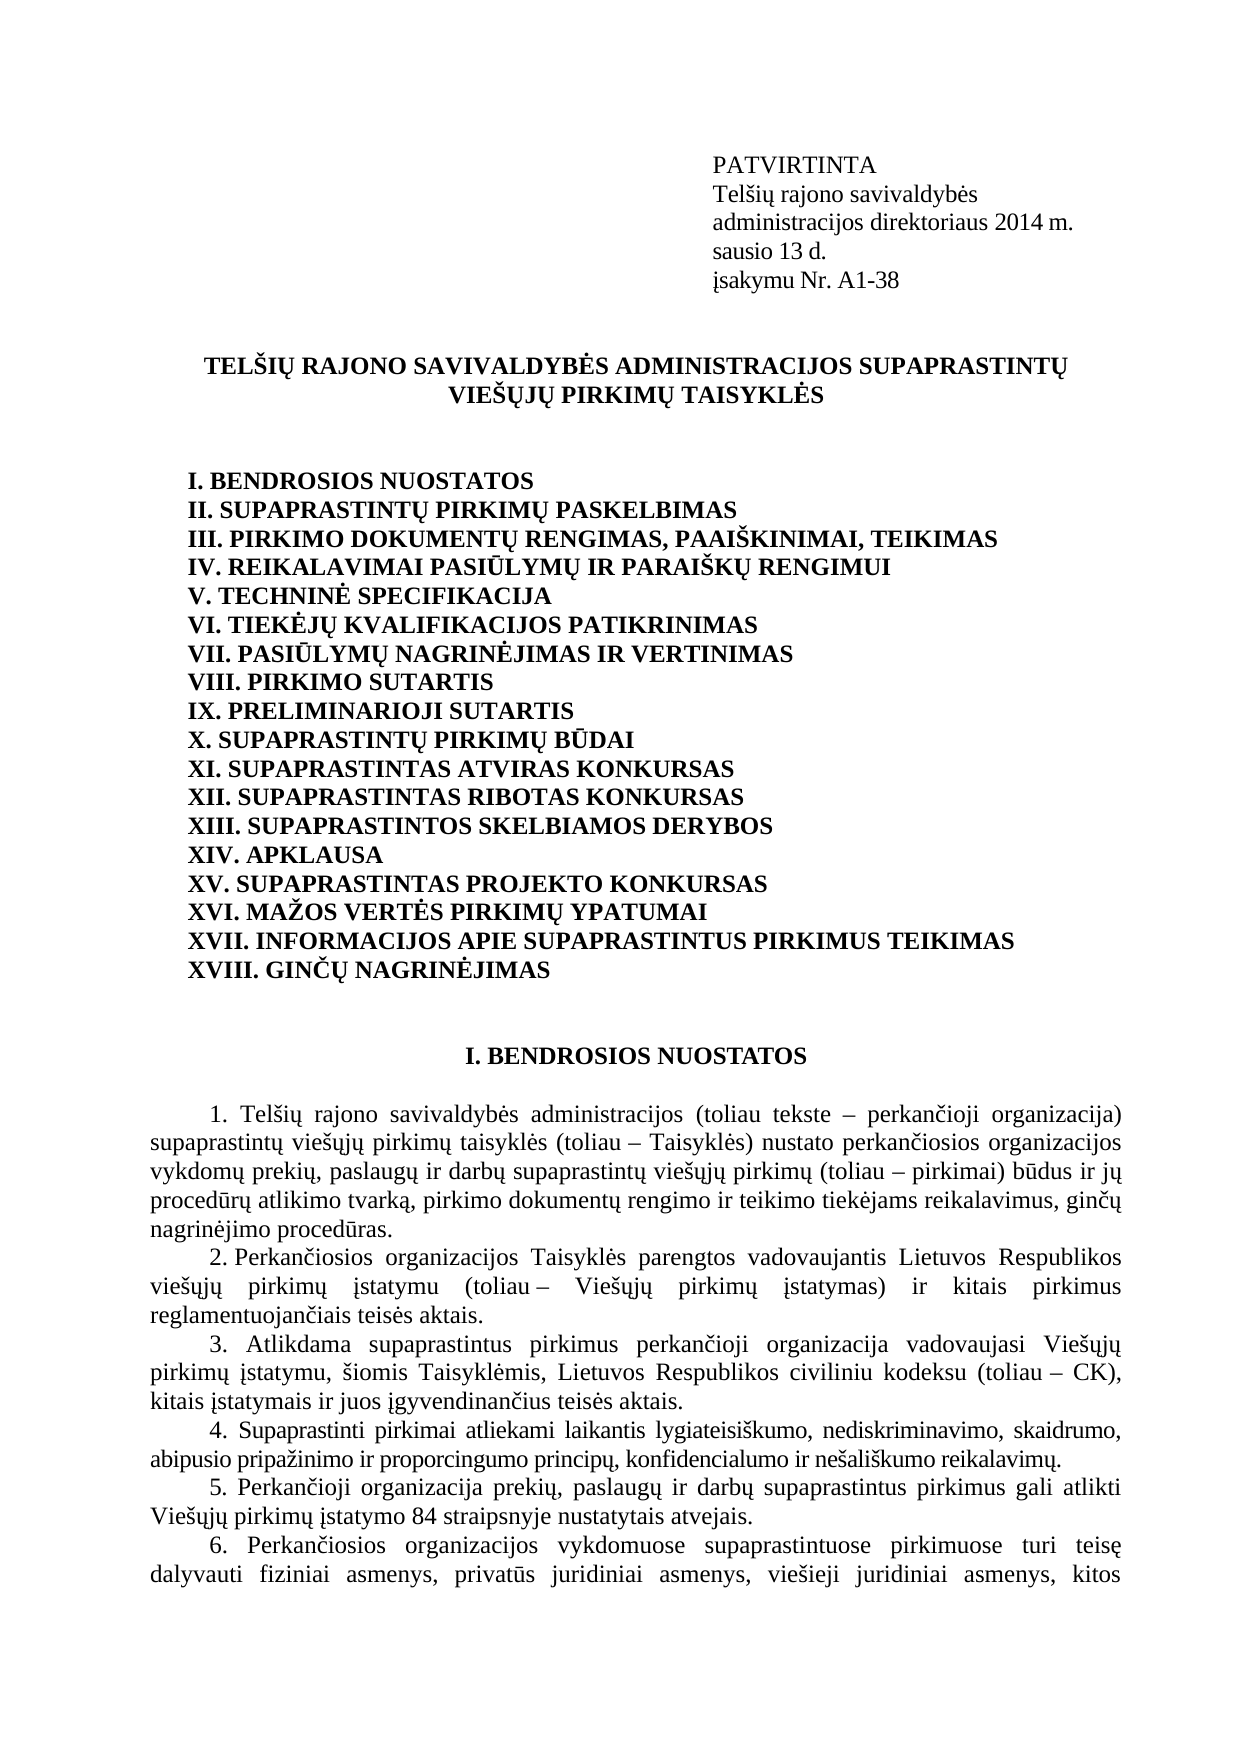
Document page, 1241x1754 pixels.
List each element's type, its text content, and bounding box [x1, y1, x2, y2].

text 6. Perkančiosios organizacijos vykdomuose supaprastintuose pirkimuose turi teisę dalyvauti fiziniai asmenys, privatūs juridiniai asmenys, viešieji juridiniai asmenys, kitos [150, 1530, 1122, 1587]
text VI. TIEKĖJŲ KVALIFIKACIJOS PATIKRINIMAS [187, 610, 1122, 639]
text XI. SUPAPRASTINTAS ATVIRAS KONKURSAS [187, 754, 1122, 782]
text XVII. INFORMACIJOS APIE SUPAPRASTINTUS PIRKIMUS TEIKIMAS [187, 926, 1122, 955]
text I. BENDROSIOS NUOSTATOS [187, 466, 1122, 495]
text PATVIRTINTA [712, 150, 1122, 179]
text VIII. PIRKIMO SUTARTIS [187, 667, 1122, 696]
text XVIII. GINČŲ NAGRINĖJIMAS [187, 955, 1122, 984]
text XII. SUPAPRASTINTAS RIBOTAS KONKURSAS [187, 782, 1122, 811]
text XIII. SUPAPRASTINTOS SKELBIAMOS DERYBOS [187, 811, 1122, 840]
text II. SUPAPRASTINTŲ PIRKIMŲ PASKELBIMAS [187, 495, 1122, 524]
text IX. PRELIMINARIOJI SUTARTIS [187, 696, 1122, 725]
text 4. Supaprastinti pirkimai atliekami laikantis lygiateisiškumo, nediskriminavimo, skaidrumo, abipusio pripažinimo ir proporcingumo principų, konfidencialumo ir nešališkumo reikalavimų. [150, 1415, 1122, 1472]
text 5. Perkančioji organizacija prekių, paslaugų ir darbų supaprastintus pirkimus gali atlikti Viešųjų pirkimų įstatymo 84 straipsnyje nustatytais atvejais. [150, 1472, 1122, 1530]
text 3. Atlikdama supaprastintus pirkimus perkančioji organizacija vadovaujasi Viešųjų pirkimų įstatymu, šiomis Taisyklėmis, Lietuvos Respublikos civiliniu kodeksu (toliau – CK), kitais įstatymais ir juos įgyvendinančius teisės aktais. [150, 1329, 1122, 1415]
text X. SUPAPRASTINTŲ PIRKIMŲ BŪDAI [187, 725, 1122, 754]
text Telšių rajono savivaldybės administracijos direktoriaus 2014 m. sausio 13 d. [712, 179, 1122, 265]
text V. TECHNINĖ SPECIFIKACIJA [187, 581, 1122, 610]
text TELŠIŲ RAJONO SAVIVALDYBĖS ADMINISTRACIJOS SUPAPRASTINTŲ VIEŠŲJŲ PIRKIMŲ TAISYKLės [150, 351, 1122, 409]
text įsakymu Nr. A1-38 [712, 265, 1122, 294]
text IV. REIKALAVIMAI PASIŪLYMŲ IR PARAIŠKŲ RENGIMUI [187, 552, 1122, 581]
text I. BENDROSIOS NUOSTATOS [150, 1041, 1122, 1070]
text VII. PASIŪLYMŲ NAGRINĖJIMAS IR VERTINIMAS [187, 639, 1122, 667]
text 1. Telšių rajono savivaldybės administracijos (toliau tekste – perkančioji organizacija) supaprastintų viešųjų pirkimų taisyklės (toliau – Taisyklės) nustato perkančiosios organizacijos vykdomų prekių, paslaugų ir darbų supaprastintų viešųjų pirkimų (toliau – pirkimai) būdus ir jų procedūrų atlikimo tvarką, pirkimo dokumentų rengimo ir teikimo tiekėjams reikalavimus, ginčų nagrinėjimo procedūras. [150, 1099, 1122, 1242]
text 2. Perkančiosios organizacijos Taisyklės parengtos vadovaujantis Lietuvos Respublikos viešųjų pirkimų įstatymu (toliau – Viešųjų pirkimų įstatymas) ir kitais pirkimus reglamentuojančiais teisės aktais. [150, 1242, 1122, 1329]
text III. PIRKIMO DOKUMENTŲ RENGIMAS, PAAIŠKINIMAI, TEIKIMAS [187, 524, 1122, 552]
text XVI. MAŽOS VERTĖS PIRKIMŲ YPATUMAI [187, 897, 1122, 926]
text XV. SUPAPRASTINTAS PROJEKTO KONKURSAS [187, 869, 1122, 897]
text XIV. APKLAUSA [187, 840, 1122, 869]
